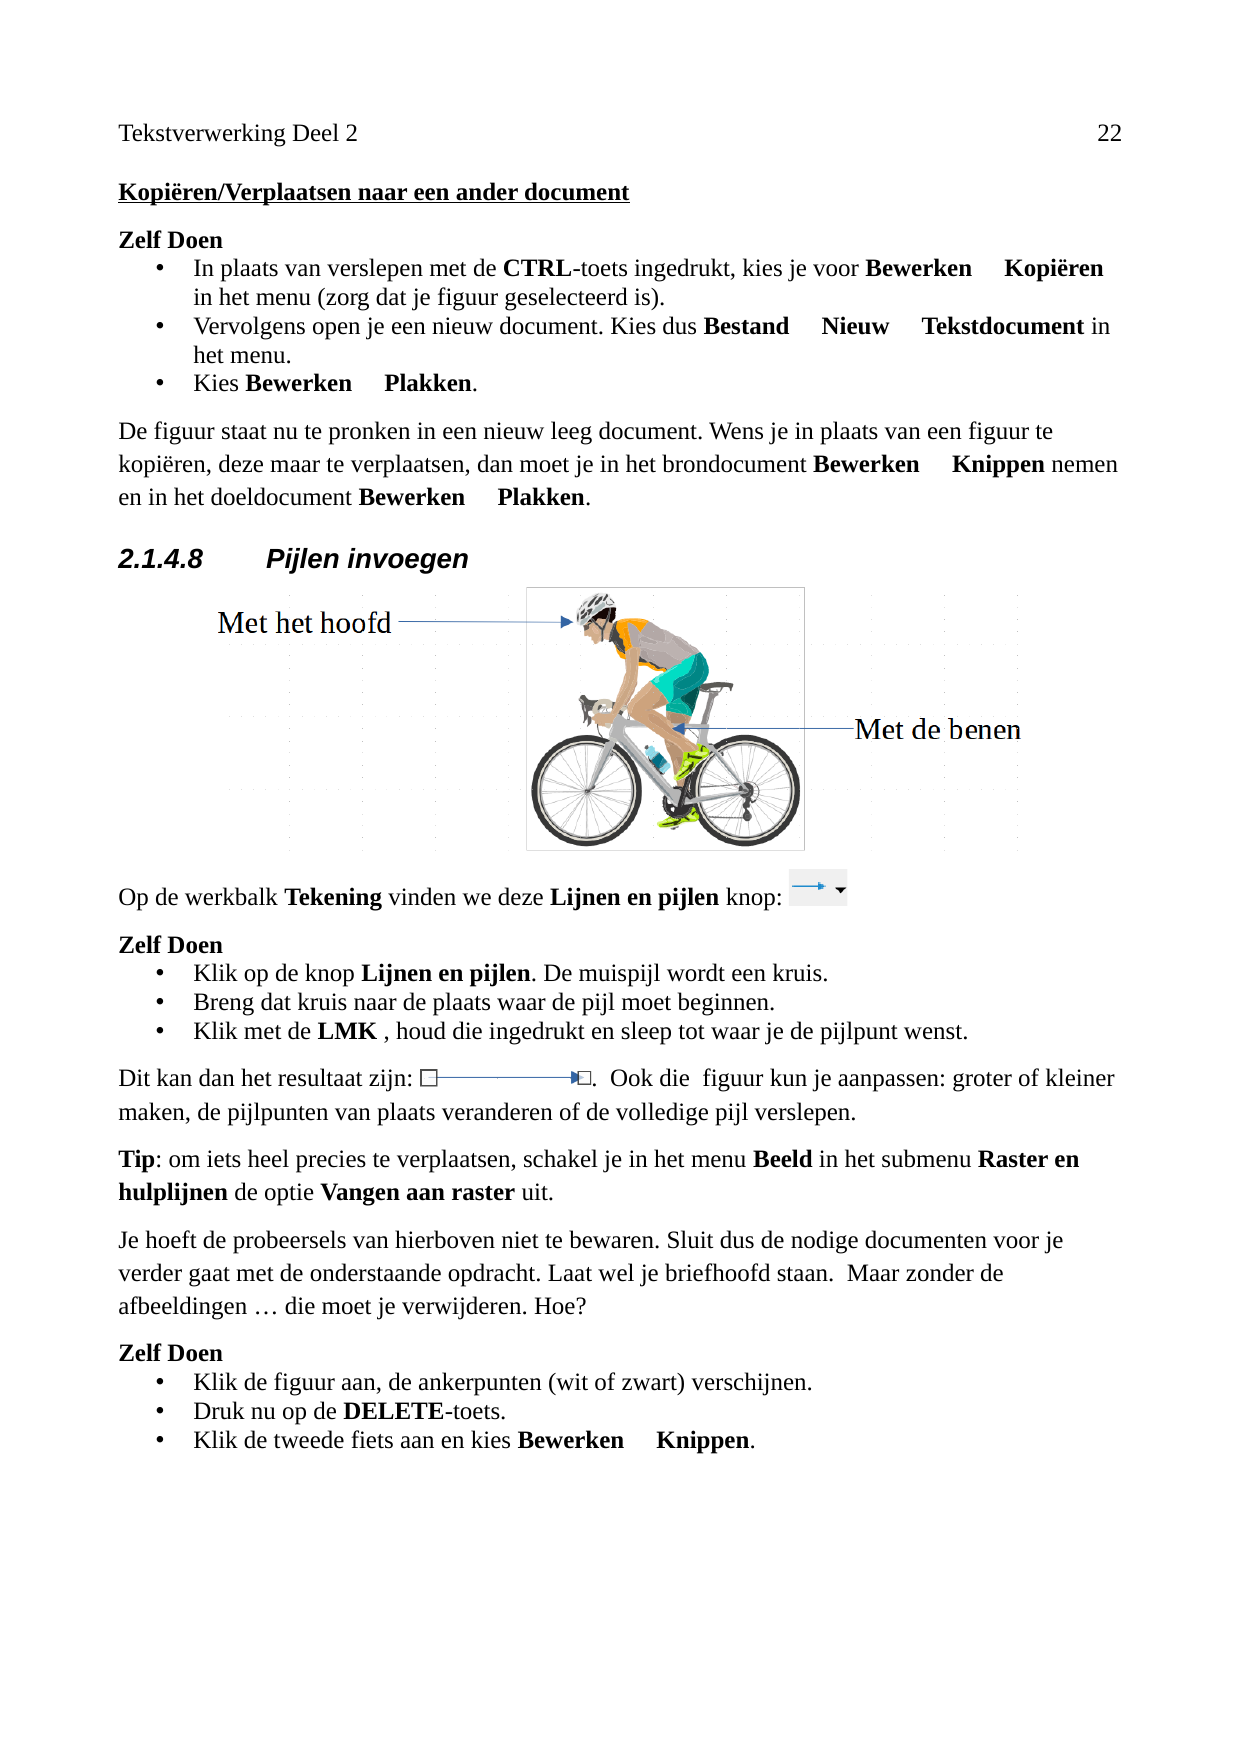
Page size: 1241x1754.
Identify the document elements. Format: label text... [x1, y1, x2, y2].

list Klik op de knop Lijnen en pijlen. De muispijl wordt een kruis. [156, 958, 1122, 987]
text Kopiëren/Verplaatsen naar een ander document [118, 177, 1122, 206]
list Klik met de LMK , houd die ingedrukt en sleep tot waar je de pijlpunt wenst. [156, 1016, 1122, 1045]
list Vervolgens open je een nieuw document. Kies dus Bestand  Nieuw  Tekstdocument in het menu. [156, 311, 1122, 368]
text Je hoeft de probeersels van hierboven niet te bewaren. Sluit dus de nodige documenten voor je verder gaat met de onderstaande opdracht. Laat wel je briefhoofd staan. Maar zonder de afbeeldingen … die moet je verwijderen. Hoe? [118, 1225, 1122, 1319]
list Klik de tweede fiets aan en kies Bewerken  Knippen. [156, 1425, 1122, 1453]
text Zelf Doen [118, 930, 1122, 958]
list Kies Bewerken  Plakken. [156, 368, 1122, 397]
list Breng dat kruis naar de plaats waar de pijl moet beginnen. [156, 987, 1122, 1016]
list Klik de figuur aan, de ankerpunten (wit of zwart) verschijnen. [156, 1367, 1122, 1396]
picture [419, 1068, 592, 1087]
text Zelf Doen [118, 225, 1122, 253]
text Op de werkbalk Tekening vinden we deze Lijnen en pijlen knop: [118, 869, 1122, 911]
text Zelf Doen [118, 1338, 1122, 1367]
picture [217, 586, 1023, 851]
list Druk nu op de DELETE-toets. [156, 1396, 1122, 1425]
picture [788, 869, 848, 906]
text De figuur staat nu te pronken in een nieuw leeg document. Wens je in plaats van een figuur te kopiëren, deze maar te verplaatsen, dan moet je in het brondocument Bewerken  Knippen nemen en in het doeldocument Bewerken  Plakken. [118, 416, 1122, 511]
list In plaats van verslepen met de CTRL-toets ingedrukt, kies je voor Bewerken  Kopiëren in het menu (zorg dat je figuur geselecteerd is). [156, 253, 1122, 311]
text Dit kan dan het resultaat zijn: . Ook die figuur kun je aanpassen: groter of kleiner maken, de pijlpunten van plaats veranderen of de volledige pijl verslepen. [118, 1063, 1122, 1125]
text Tip: om iets heel precies te verplaatsen, schakel je in het menu Beeld in het submenu Raster en hulplijnen de optie Vangen aan raster uit. [118, 1144, 1122, 1206]
subtitle Pijlen invoegen [118, 542, 1122, 574]
